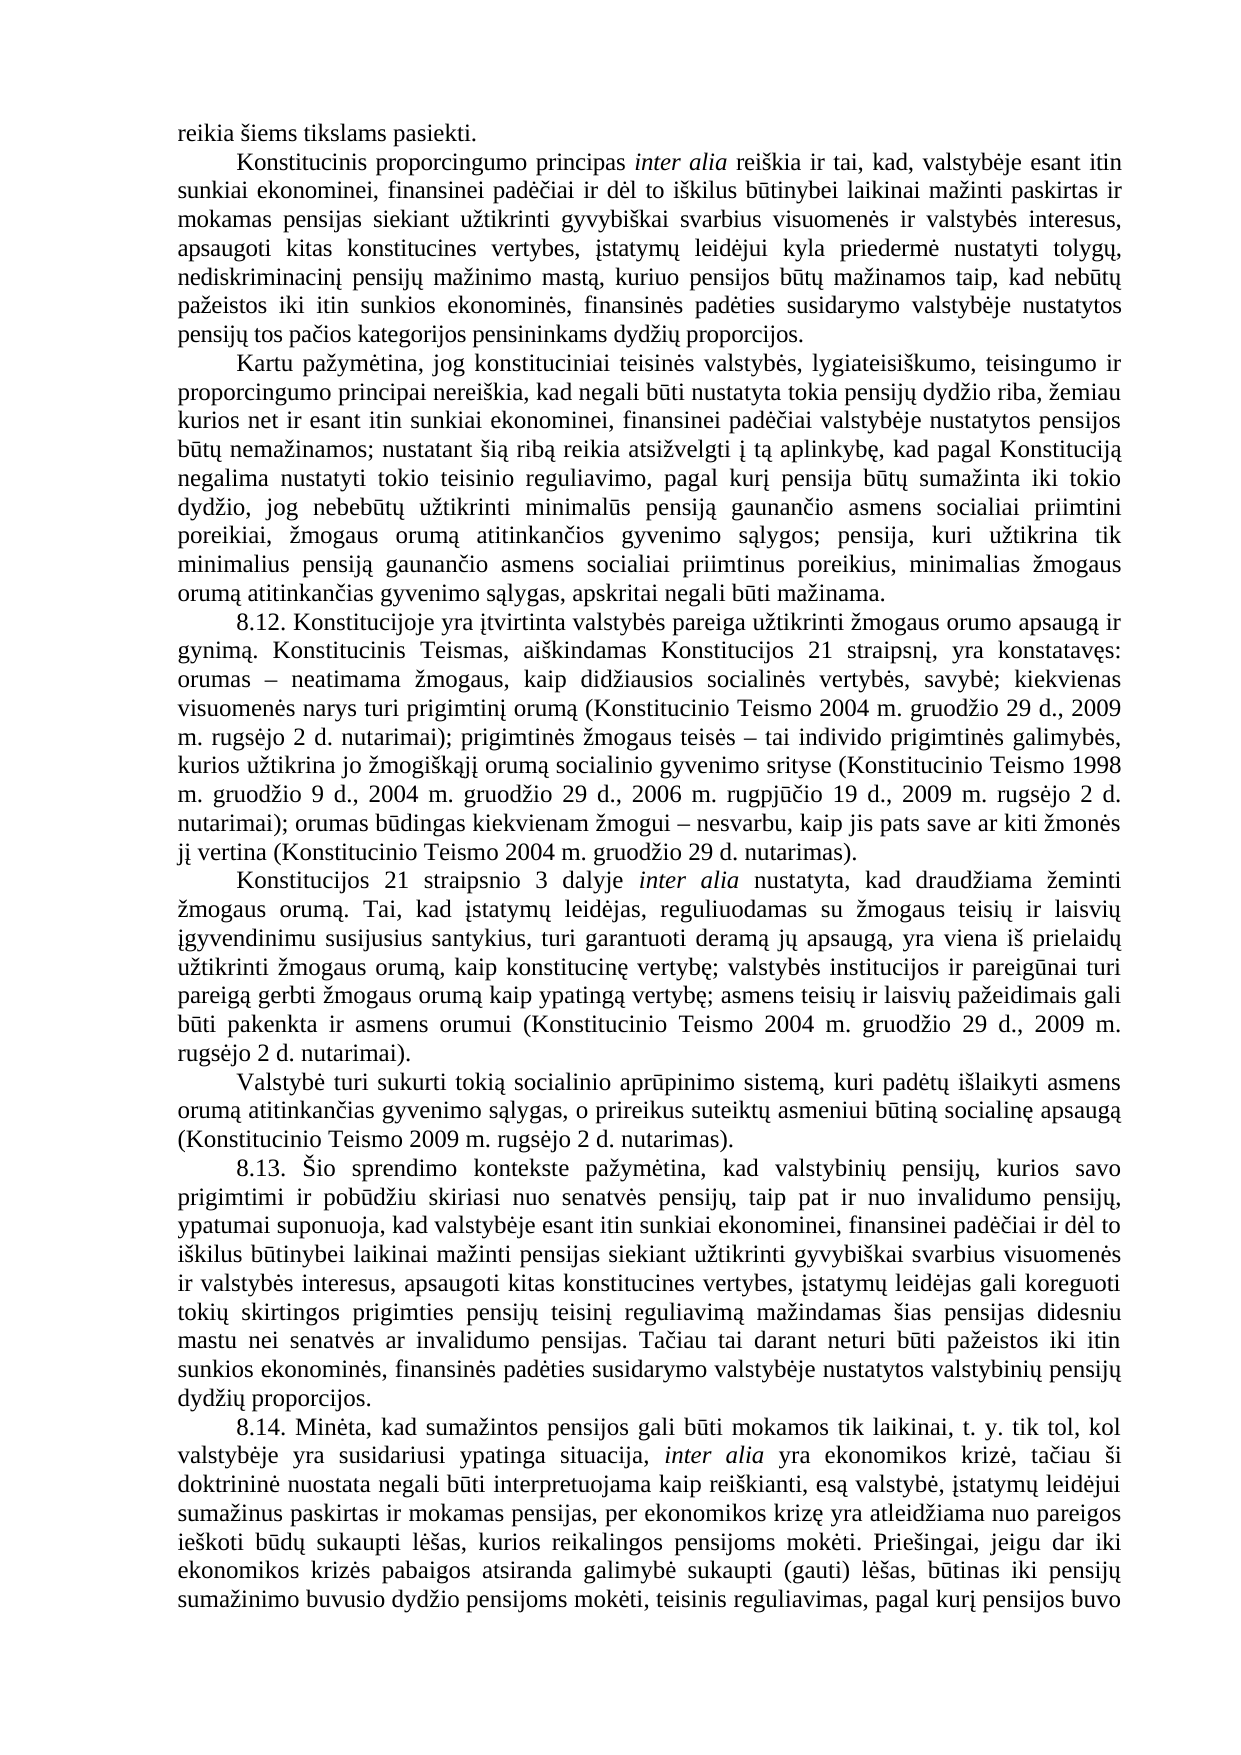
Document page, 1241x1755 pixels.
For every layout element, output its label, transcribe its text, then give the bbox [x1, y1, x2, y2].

text 8.13. Šio sprendimo kontekste pažymėtina, kad valstybinių pensijų, kurios savo prigimtimi ir pobūdžiu skiriasi nuo senatvės pensijų, taip pat ir nuo invalidumo pensijų, ypatumai suponuoja, kad valstybėje esant itin sunkiai ekonominei, finansinei padėčiai ir dėl to iškilus būtinybei laikinai mažinti pensijas siekiant užtikrinti gyvybiškai svarbius visuomenės ir valstybės interesus, apsaugoti kitas konstitucines vertybes, įstatymų leidėjas gali koreguoti tokių skirtingos prigimties pensijų teisinį reguliavimą mažindamas šias pensijas didesniu mastu nei senatvės ar invalidumo pensijas. Tačiau tai darant neturi būti pažeistos iki itin sunkios ekonominės, finansinės padėties susidarymo valstybėje nustatytos valstybinių pensijų dydžių proporcijos. [177, 1153, 1122, 1412]
text Konstitucijos 21 straipsnio 3 dalyje inter alia nustatyta, kad draudžiama žeminti žmogaus orumą. Tai, kad įstatymų leidėjas, reguliuodamas su žmogaus teisių ir laisvių įgyvendinimu susijusius santykius, turi garantuoti deramą jų apsaugą, yra viena iš prielaidų užtikrinti žmogaus orumą, kaip konstitucinę vertybę; valstybės institucijos ir pareigūnai turi pareigą gerbti žmogaus orumą kaip ypatingą vertybę; asmens teisių ir laisvių pažeidimais gali būti pakenkta ir asmens orumui (Konstitucinio Teismo 2004 m. gruodžio 29 d., 2009 m. rugsėjo 2 d. nutarimai). [177, 866, 1122, 1067]
text reikia šiems tikslams pasiekti. [177, 118, 1122, 147]
text Konstitucinis proporcingumo principas inter alia reiškia ir tai, kad, valstybėje esant itin sunkiai ekonominei, finansinei padėčiai ir dėl to iškilus būtinybei laikinai mažinti paskirtas ir mokamas pensijas siekiant užtikrinti gyvybiškai svarbius visuomenės ir valstybės interesus, apsaugoti kitas konstitucines vertybes, įstatymų leidėjui kyla priedermė nustatyti tolygų, nediskriminacinį pensijų mažinimo mastą, kuriuo pensijos būtų mažinamos taip, kad nebūtų pažeistos iki itin sunkios ekonominės, finansinės padėties susidarymo valstybėje nustatytos pensijų tos pačios kategorijos pensininkams dydžių proporcijos. [177, 147, 1122, 348]
text Kartu pažymėtina, jog konstituciniai teisinės valstybės, lygiateisiškumo, teisingumo ir proporcingumo principai nereiškia, kad negali būti nustatyta tokia pensijų dydžio riba, žemiau kurios net ir esant itin sunkiai ekonominei, finansinei padėčiai valstybėje nustatytos pensijos būtų nemažinamos; nustatant šią ribą reikia atsižvelgti į tą aplinkybę, kad pagal Konstituciją negalima nustatyti tokio teisinio reguliavimo, pagal kurį pensija būtų sumažinta iki tokio dydžio, jog nebebūtų užtikrinti minimalūs pensiją gaunančio asmens socialiai priimtini poreikiai, žmogaus orumą atitinkančios gyvenimo sąlygos; pensija, kuri užtikrina tik minimalius pensiją gaunančio asmens socialiai priimtinus poreikius, minimalias žmogaus orumą atitinkančias gyvenimo sąlygas, apskritai negali būti mažinama. [177, 348, 1122, 607]
text Valstybė turi sukurti tokią socialinio aprūpinimo sistemą, kuri padėtų išlaikyti asmens orumą atitinkančias gyvenimo sąlygas, o prireikus suteiktų asmeniui būtiną socialinę apsaugą (Konstitucinio Teismo 2009 m. rugsėjo 2 d. nutarimas). [177, 1067, 1122, 1153]
text 8.12. Konstitucijoje yra įtvirtinta valstybės pareiga užtikrinti žmogaus orumo apsaugą ir gynimą. Konstitucinis Teismas, aiškindamas Konstitucijos 21 straipsnį, yra konstatavęs: orumas – neatimama žmogaus, kaip didžiausios socialinės vertybės, savybė; kiekvienas visuomenės narys turi prigimtinį orumą (Konstitucinio Teismo 2004 m. gruodžio 29 d., 2009 m. rugsėjo 2 d. nutarimai); prigimtinės žmogaus teisės – tai individo prigimtinės galimybės, kurios užtikrina jo žmogiškąjį orumą socialinio gyvenimo srityse (Konstitucinio Teismo 1998 m. gruodžio 9 d., 2004 m. gruodžio 29 d., 2006 m. rugpjūčio 19 d., 2009 m. rugsėjo 2 d. nutarimai); orumas būdingas kiekvienam žmogui – nesvarbu, kaip jis pats save ar kiti žmonės jį vertina (Konstitucinio Teismo 2004 m. gruodžio 29 d. nutarimas). [177, 607, 1122, 866]
text 8.14. Minėta, kad sumažintos pensijos gali būti mokamos tik laikinai, t. y. tik tol, kol valstybėje yra susidariusi ypatinga situacija, inter alia yra ekonomikos krizė, tačiau ši doktrininė nuostata negali būti interpretuojama kaip reiškianti, esą valstybė, įstatymų leidėjui sumažinus paskirtas ir mokamas pensijas, per ekonomikos krizę yra atleidžiama nuo pareigos ieškoti būdų sukaupti lėšas, kurios reikalingos pensijoms mokėti. Priešingai, jeigu dar iki ekonomikos krizės pabaigos atsiranda galimybė sukaupti (gauti) lėšas, būtinas iki pensijų sumažinimo buvusio dydžio pensijoms mokėti, teisinis reguliavimas, pagal kurį pensijos buvo [177, 1412, 1122, 1613]
